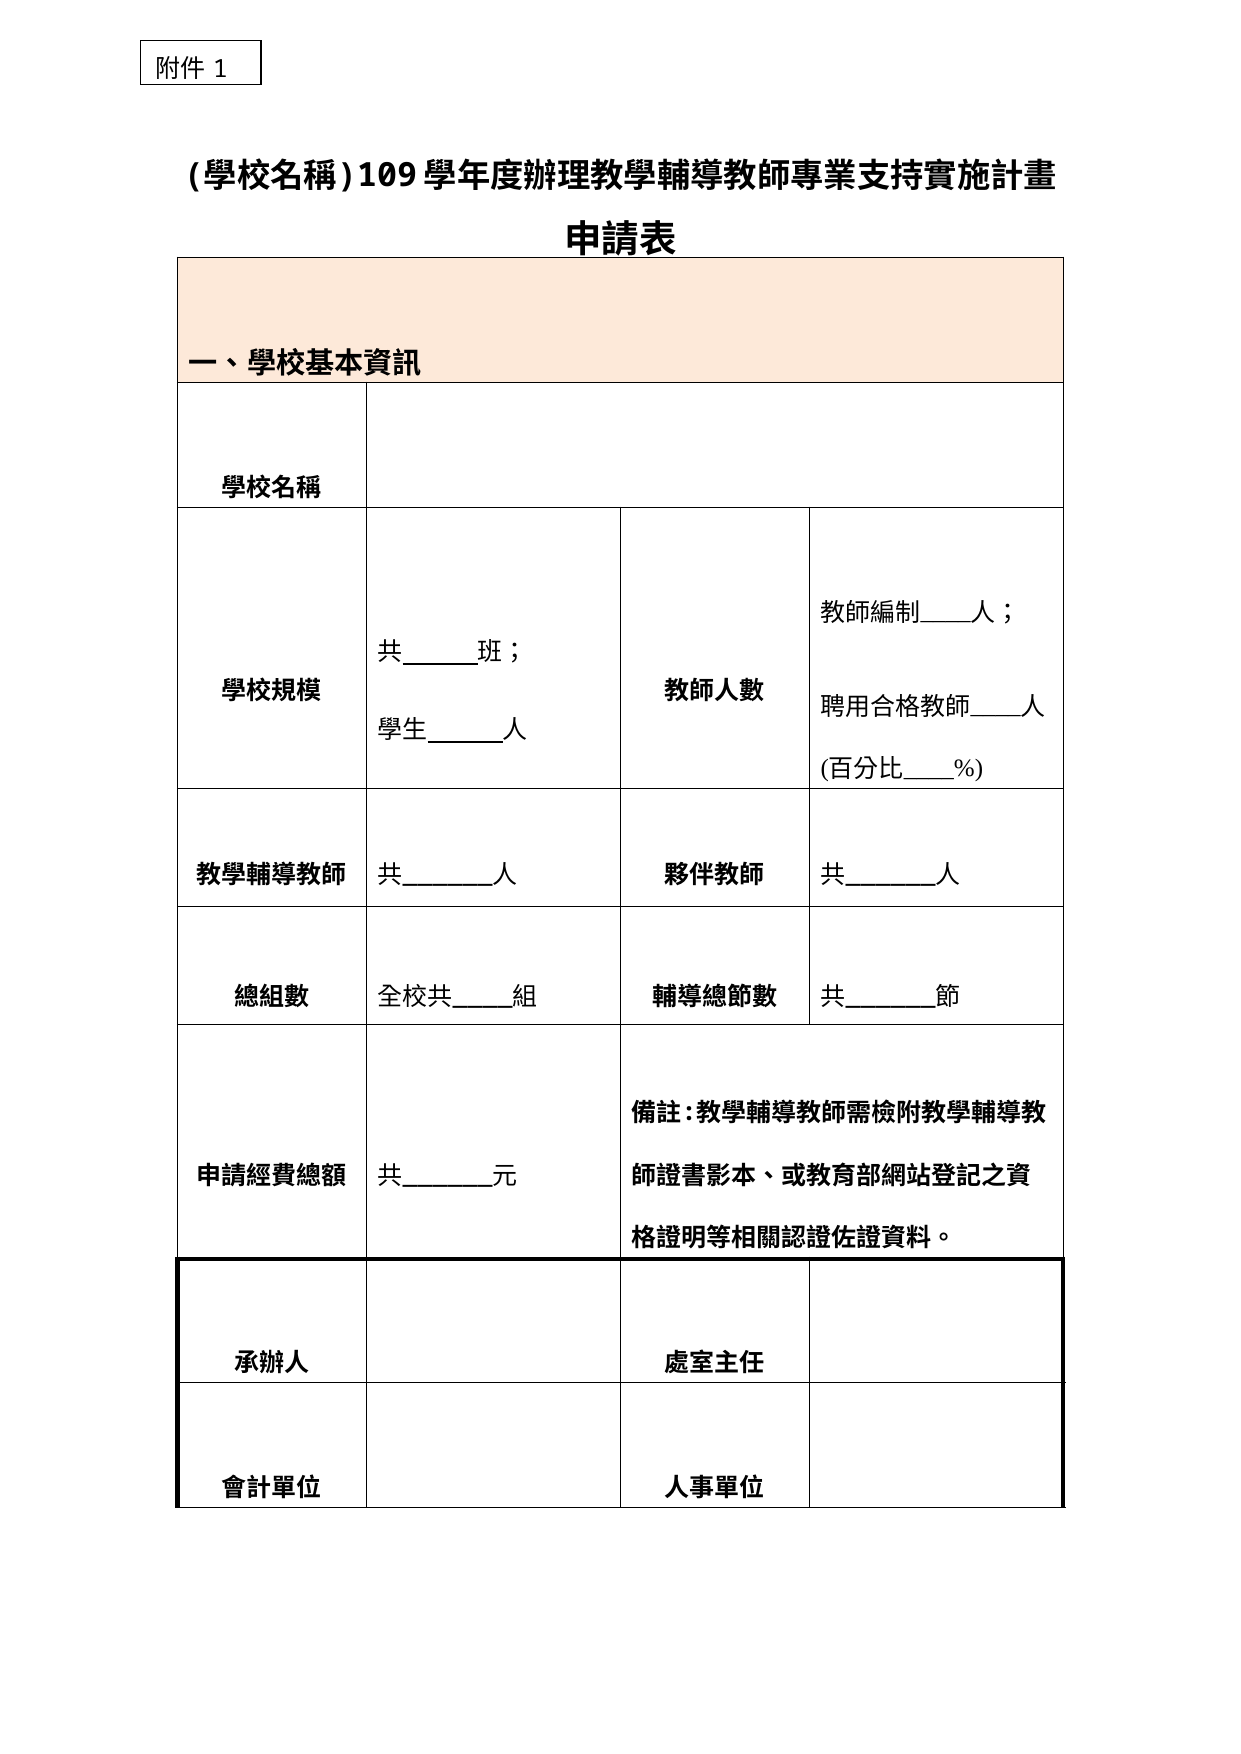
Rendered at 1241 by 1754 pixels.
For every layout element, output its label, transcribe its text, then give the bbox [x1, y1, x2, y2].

table_cell 夥伴教師 [621, 789, 809, 906]
table_cell 輔導總節數 [621, 907, 809, 1024]
text (學校名稱)109學年度辦理教學輔導教師專業支持實施計畫 [118, 132, 1122, 194]
table_header 一、學校基本資訊 [178, 258, 1063, 382]
table_cell 學校規模 [178, 508, 366, 788]
table_cell [367, 1261, 620, 1382]
text 申請表 [118, 194, 1122, 257]
table_cell 共______人 [810, 789, 1063, 906]
table_cell 共______人 [367, 789, 620, 906]
table_cell 備註:教學輔導教師需檢附教學輔導教師證書影本、或教育部網站登記之資格證明等相關認證佐證資料。 [621, 1025, 1063, 1257]
table_cell 處室主任 [621, 1261, 809, 1382]
table_cell [367, 1383, 620, 1507]
table_cell 會計單位 [180, 1383, 366, 1507]
table_cell 承辦人 [180, 1261, 366, 1382]
table_cell 總組數 [178, 907, 366, 1024]
table_cell [367, 383, 1063, 507]
table_cell 學校名稱 [178, 383, 366, 507]
table_cell 申請經費總額 [178, 1025, 366, 1257]
table_cell 教師人數 [621, 508, 809, 788]
table_cell [810, 1261, 1061, 1382]
table_cell 共______節 [810, 907, 1063, 1024]
table_cell 教師編制____人； 聘用合格教師____人(百分比____%) [810, 508, 1063, 788]
table_cell 共______元 [367, 1025, 620, 1257]
table_cell 共 班； 學生 人 [367, 508, 620, 788]
table_cell 教學輔導教師 [178, 789, 366, 906]
table_cell 人事單位 [621, 1383, 809, 1507]
table_cell 全校共____組 [367, 907, 620, 1024]
table_cell [810, 1383, 1061, 1507]
